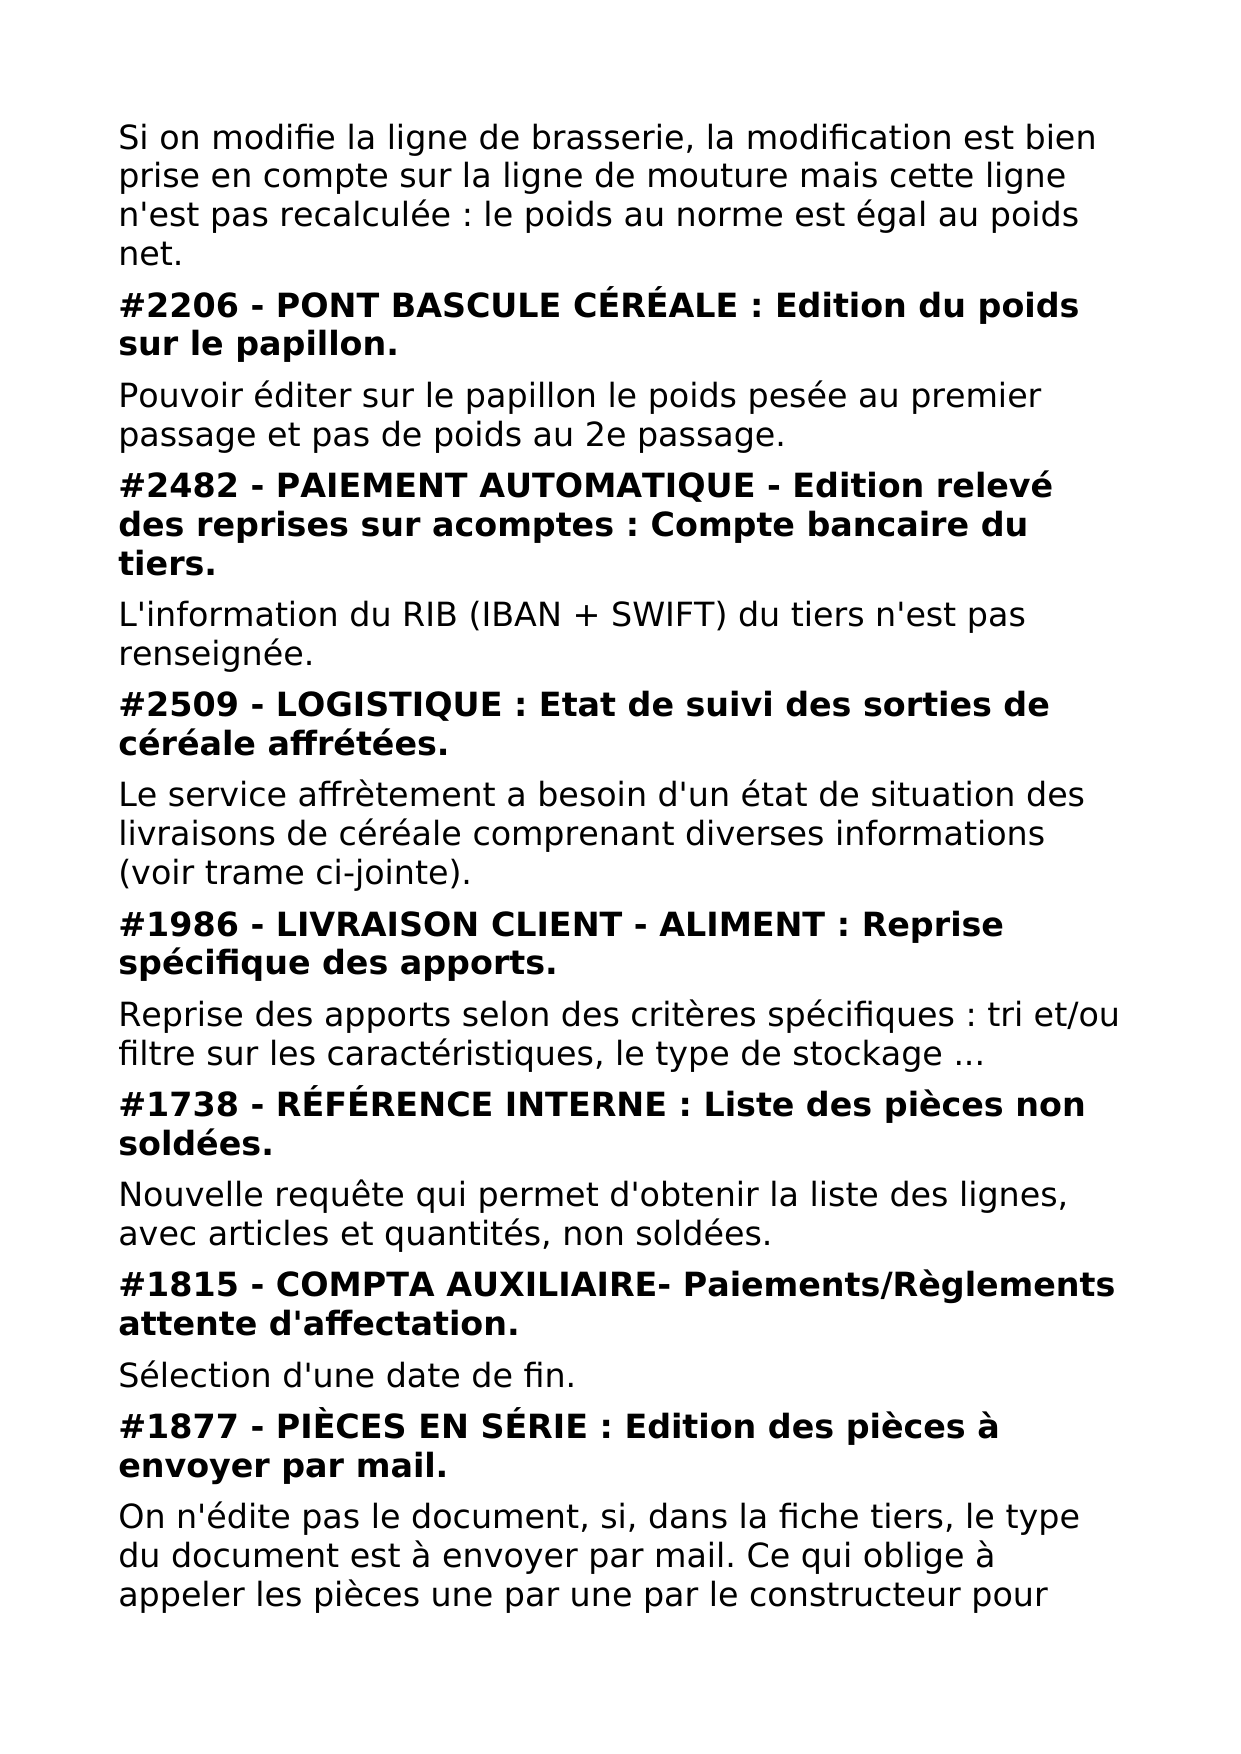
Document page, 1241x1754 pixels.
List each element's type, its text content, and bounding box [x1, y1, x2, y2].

text Nouvelle requête qui permet d'obtenir la liste des lignes, avec articles et quantités, non soldées. [118, 1176, 1122, 1253]
text #1815 - COMPTA AUXILIAIRE- Paiements/Règlements attente d'affectation. [118, 1266, 1122, 1343]
text #1877 - PIÈCES EN SÉRIE : Edition des pièces à envoyer par mail. [118, 1407, 1122, 1485]
text Sélection d'une date de fin. [118, 1356, 1122, 1395]
text On n'édite pas le document, si, dans la fiche tiers, le type du document est à envoyer par mail. Ce qui oblige à appeler les pièces une par une par le constructeur pour [118, 1498, 1122, 1614]
text Pouvoir éditer sur le papillon le poids pesée au premier passage et pas de poids au 2e passage. [118, 376, 1122, 454]
text #2206 - PONT BASCULE CÉRÉALE : Edition du poids sur le papillon. [118, 286, 1122, 364]
text Le service affrètement a besoin d'un état de situation des livraisons de céréale comprenant diverses informations (voir trame ci-jointe). [118, 776, 1122, 892]
text #1986 - LIVRAISON CLIENT - ALIMENT : Reprise spécifique des apports. [118, 905, 1122, 983]
text #2482 - PAIEMENT AUTOMATIQUE - Edition relevé des reprises sur acomptes : Compte bancaire du tiers. [118, 466, 1122, 583]
text #1738 - RÉFÉRENCE INTERNE : Liste des pièces non soldées. [118, 1085, 1122, 1163]
text Reprise des apports selon des critères spécifiques : tri et/ou filtre sur les caractéristiques, le type de stockage ... [118, 995, 1122, 1073]
text Si on modifie la ligne de brasserie, la modification est bien prise en compte sur la ligne de mouture mais cette ligne n'est pas recalculée : le poids au norme est égal au poids net. [118, 118, 1122, 273]
text L'information du RIB (IBAN + SWIFT) du tiers n'est pas renseignée. [118, 596, 1122, 673]
text #2509 - LOGISTIQUE : Etat de suivi des sorties de céréale affrétées. [118, 686, 1122, 763]
